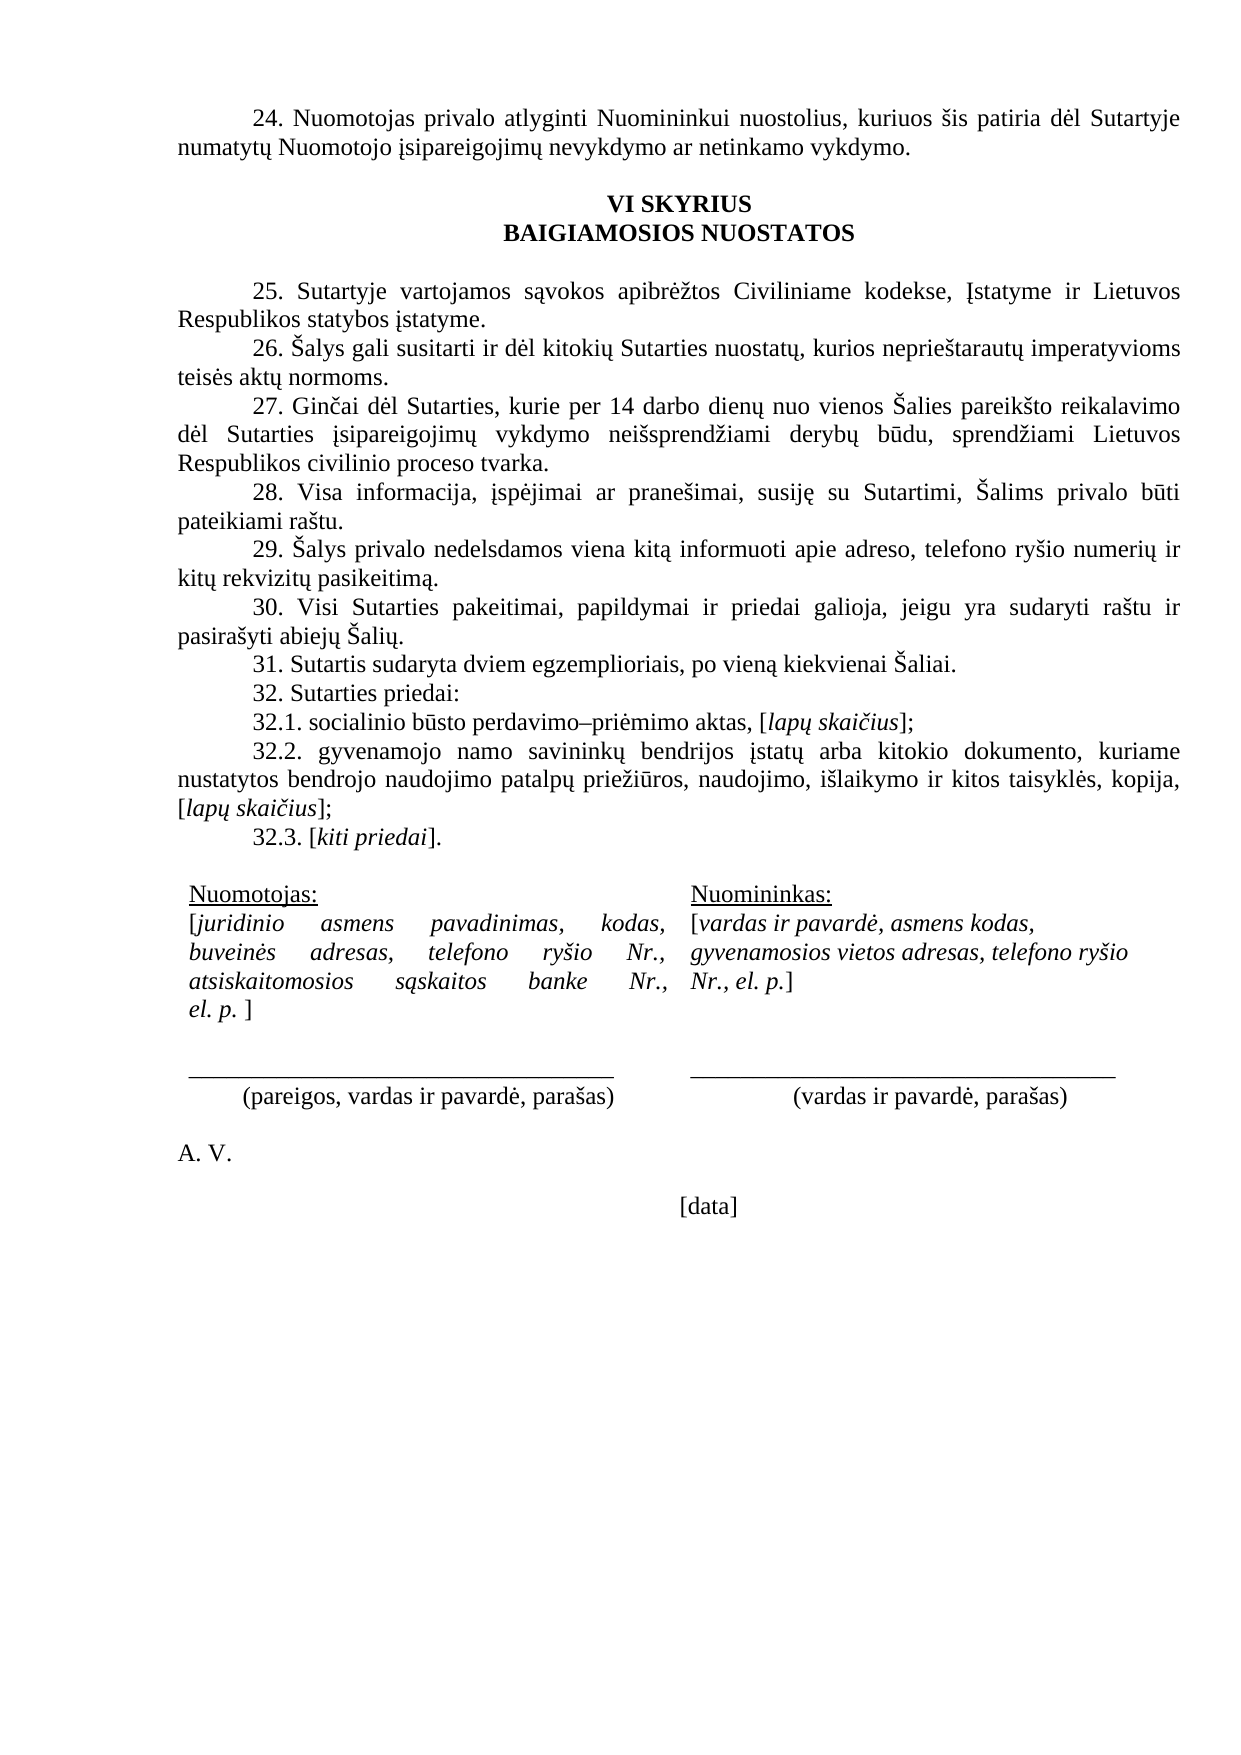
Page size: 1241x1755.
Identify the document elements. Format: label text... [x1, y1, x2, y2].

text [data] [679, 1191, 1181, 1220]
text 32.3. [kiti priedai]. [177, 822, 1181, 851]
text 32.2. gyvenamojo namo savininkų bendrijos įstatų arba kitokio dokumento, kuriame nustatytos bendrojo naudojimo patalpų priežiūros, naudojimo, išlaikymo ir kitos taisyklės, kopija, [lapų skaičius]; [177, 736, 1181, 822]
text A. V. [177, 1138, 1181, 1167]
text BAIGIAMOSIOS NUOSTATOS [177, 218, 1181, 247]
table_cell [679, 1110, 1181, 1138]
text 26. Šalys gali susitarti ir dėl kitokių Sutarties nuostatų, kurios neprieštarautų imperatyvioms teisės aktų normoms. [177, 333, 1181, 391]
text 30. Visi Sutarties pakeitimai, papildymai ir priedai galioja, jeigu yra sudaryti raštu ir pasirašyti abiejų Šalių. [177, 592, 1181, 649]
text 31. Sutartis sudaryta dviem egzemplioriais, po vieną kiekvienai Šaliai. [177, 649, 1181, 678]
text 28. Visa informacija, įspėjimai ar pranešimai, susiję su Sutartimi, Šalims privalo būti pateikiami raštu. [177, 477, 1181, 534]
table_header Nuomininkas: [vardas ir pavardė, asmens kodas, gyvenamosios vietos adresas, telefono ryšio Nr., el. p.] __________________________________ (vardas ir pavardė, parašas) [679, 880, 1181, 1109]
text VI SKYRIUS [177, 189, 1181, 218]
text 24. Nuomotojas privalo atlyginti Nuomininkui nuostolius, kuriuos šis patiria dėl Sutartyje numatytų Nuomotojo įsipareigojimų nevykdymo ar netinkamo vykdymo. [177, 103, 1181, 161]
text 29. Šalys privalo nedelsdamos viena kitą informuoti apie adreso, telefono ryšio numerių ir kitų rekvizitų pasikeitimą. [177, 534, 1181, 592]
text 27. Ginčai dėl Sutarties, kurie per 14 darbo dienų nuo vienos Šalies pareikšto reikalavimo dėl Sutarties įsipareigojimų vykdymo neišsprendžiami derybų būdu, sprendžiami Lietuvos Respublikos civilinio proceso tvarka. [177, 391, 1181, 477]
text 25. Sutartyje vartojamos sąvokos apibrėžtos Civiliniame kodekse, Įstatyme ir Lietuvos Respublikos statybos įstatyme. [177, 276, 1181, 333]
text 32.1. socialinio būsto perdavimo–priėmimo aktas, [lapų skaičius]; [177, 707, 1181, 736]
table_cell [177, 1110, 679, 1138]
text 32. Sutarties priedai: [177, 678, 1181, 707]
table_header Nuomotojas: [juridinio asmens pavadinimas, kodas, buveinės adresas, telefono ryšio Nr., atsiskaitomosios sąskaitos banke Nr., el. p. ] __________________________________ (pareigos, vardas ir pavardė, parašas) [177, 880, 679, 1109]
